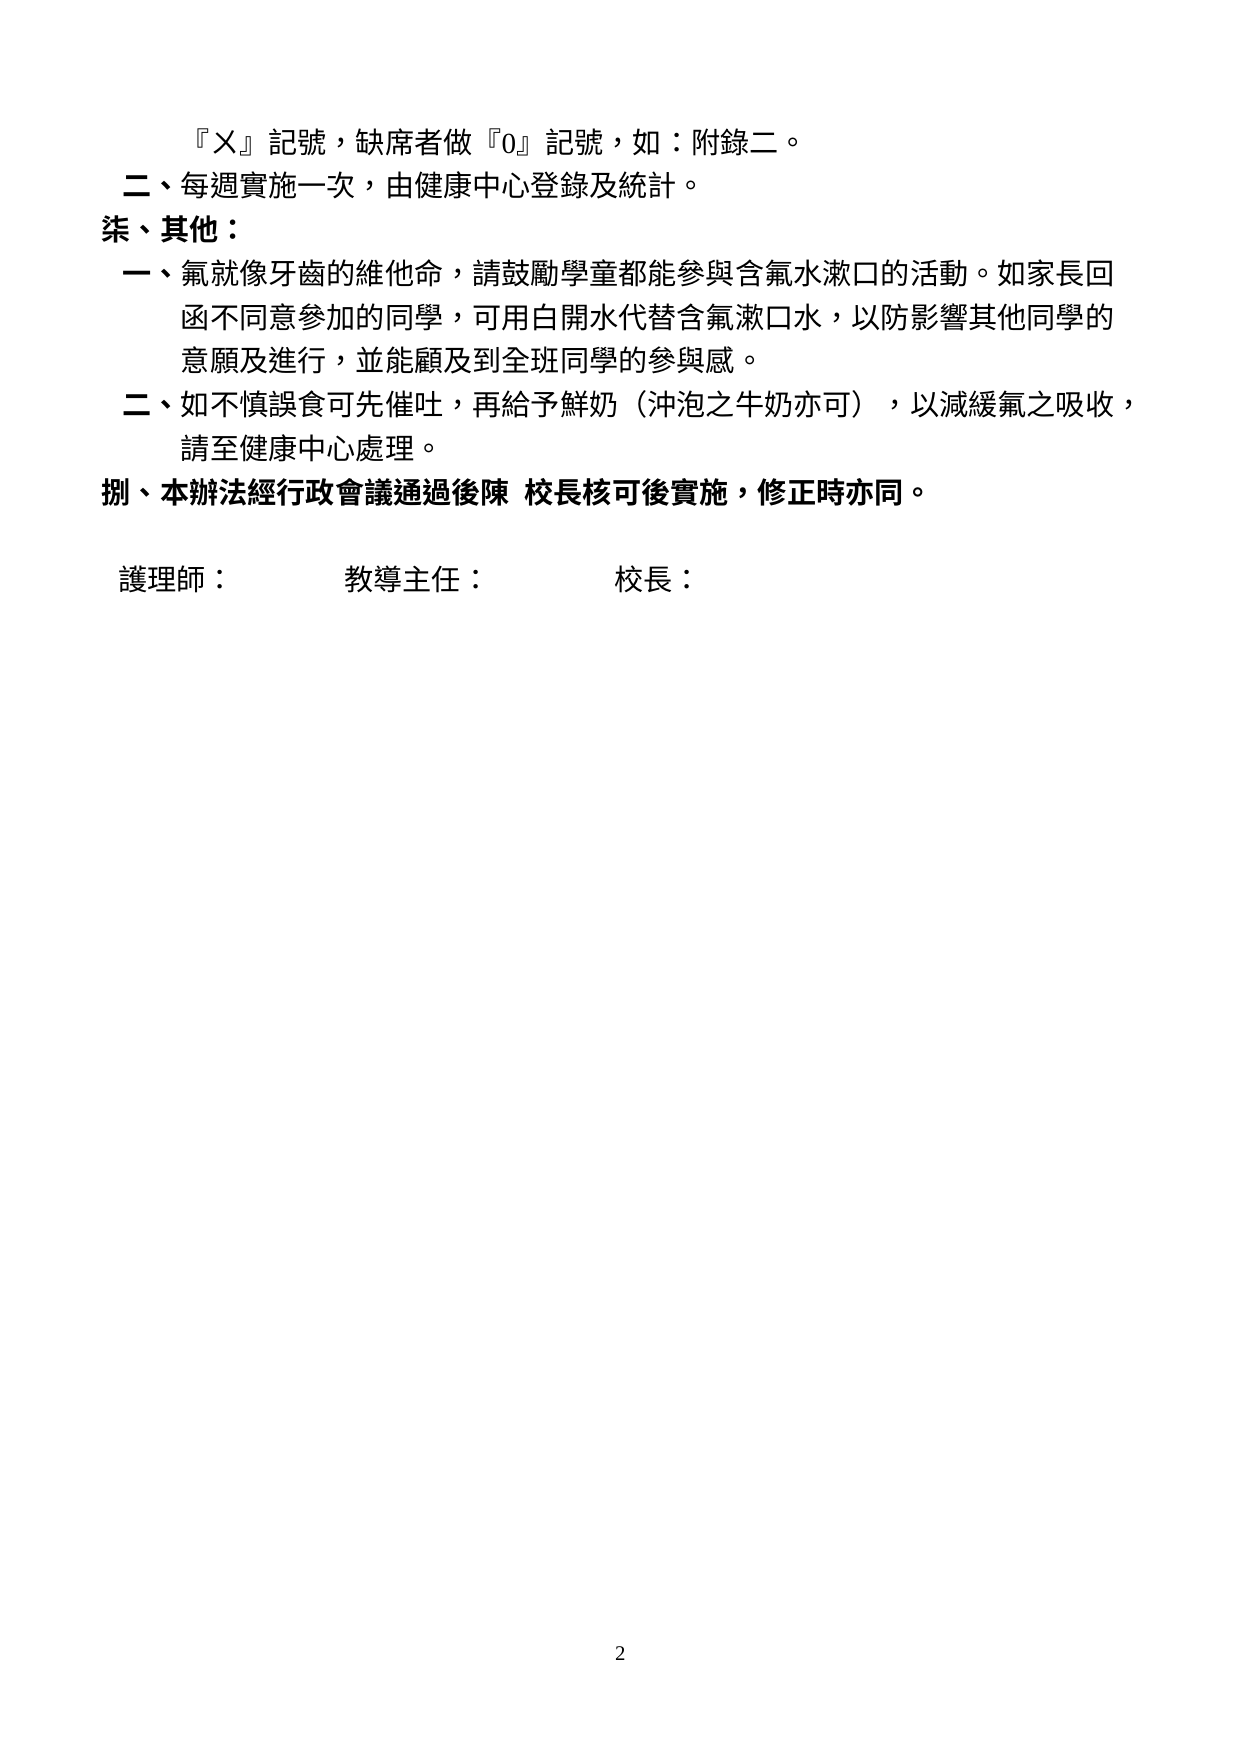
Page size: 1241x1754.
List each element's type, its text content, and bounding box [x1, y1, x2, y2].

list 當天請在紀錄名冊中紀錄：有執行漱口以『ˇ』記號，出席但未漱口者做『ㄨ』記號，缺席者做『0』記號，如：附錄二。 [181, 118, 1122, 162]
text 護理師： 教導主任： 校長： [118, 556, 1122, 599]
list 每週實施一次，由健康中心登錄及統計。 [181, 162, 1122, 206]
list 如不慎誤食可先催吐，再給予鮮奶（沖泡之牛奶亦可），以減緩氟之吸收，請至健康中心處理。 [181, 381, 1122, 468]
list 氟就像牙齒的維他命，請鼓勵學童都能參與含氟水漱口的活動。如家長回函不同意參加的同學，可用白開水代替含氟漱口水，以防影響其他同學的意願及進行，並能顧及到全班同學的參與感。 [181, 249, 1122, 381]
list 其他： [160, 206, 1122, 249]
list 本辦法經行政會議通過後陳 校長核可後實施，修正時亦同。 [160, 468, 1122, 512]
